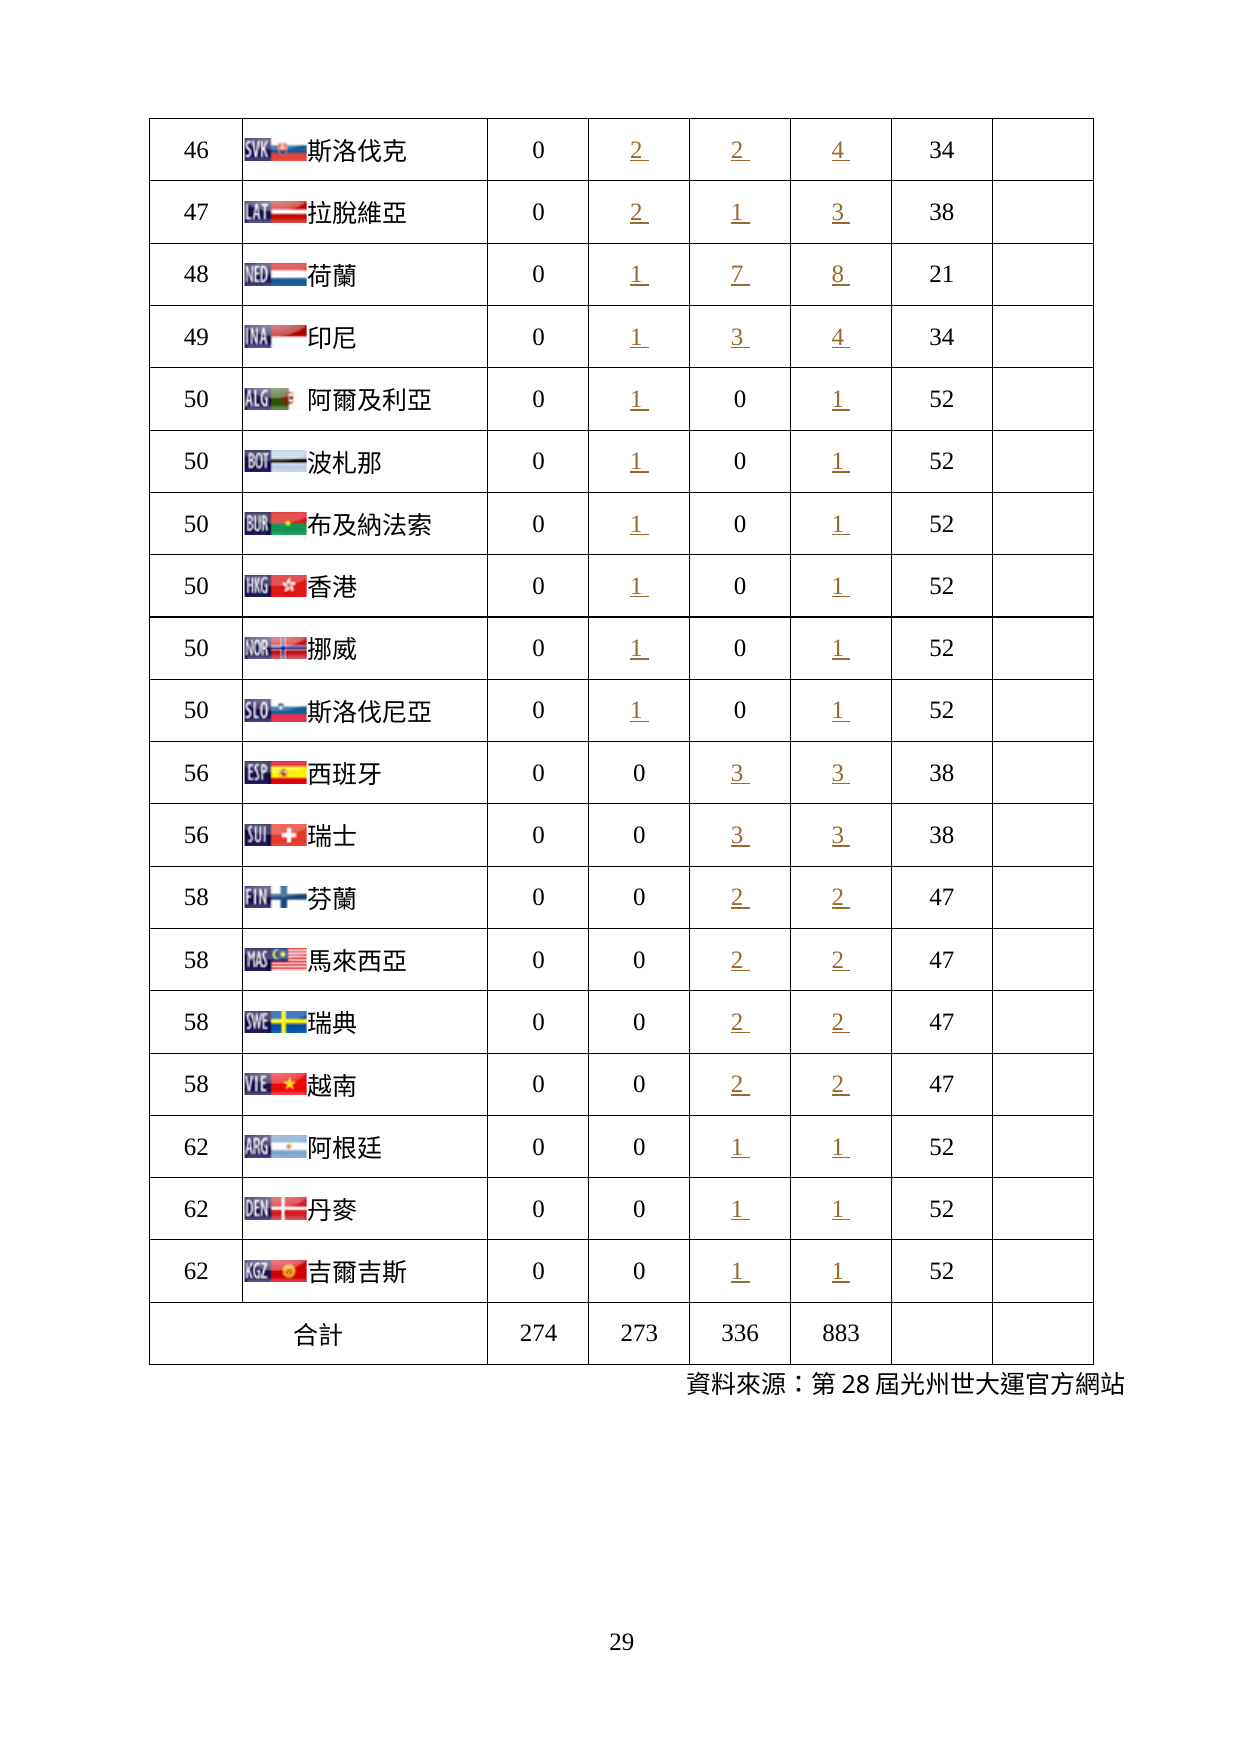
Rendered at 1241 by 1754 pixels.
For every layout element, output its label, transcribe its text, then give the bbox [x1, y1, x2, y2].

table_cell 47 [892, 991, 992, 1052]
table_cell 1 [589, 493, 689, 554]
table_cell 47 [892, 867, 992, 928]
table_cell 0 [488, 742, 588, 803]
table_cell [892, 1303, 992, 1364]
table_cell 52 [892, 368, 992, 429]
table_cell 1 [791, 680, 891, 741]
table_cell 0 [488, 867, 588, 928]
table_cell 0 [488, 555, 588, 616]
table_cell 0 [589, 991, 689, 1052]
table_cell 合計 [150, 1303, 487, 1364]
table_cell 2 [791, 1054, 891, 1115]
table_cell 2 [690, 991, 790, 1052]
table_cell 0 [690, 368, 790, 429]
table_cell 0 [690, 618, 790, 679]
table_cell 馬來西亞 [243, 929, 487, 990]
picture [244, 886, 307, 908]
table_cell [993, 244, 1093, 305]
table_cell 7 [690, 244, 790, 305]
table_cell 2 [589, 119, 689, 180]
table_cell 3 [690, 804, 790, 866]
table_cell 0 [488, 368, 588, 429]
table_cell 2 [791, 929, 891, 990]
table_cell 1 [690, 1178, 790, 1239]
picture [244, 1135, 307, 1158]
table_cell 62 [150, 1178, 242, 1239]
table_cell 273 [589, 1303, 689, 1364]
table_cell 4 [791, 119, 891, 180]
table_cell 1 [589, 306, 689, 367]
table_cell 0 [690, 493, 790, 554]
table_cell 50 [150, 368, 242, 429]
table_cell 62 [150, 1240, 242, 1302]
table_cell 瑞典 [243, 991, 487, 1052]
table_cell [993, 306, 1093, 367]
table_cell 西班牙 [243, 742, 487, 803]
table_cell 50 [150, 493, 242, 554]
table_cell 0 [488, 618, 588, 679]
table_cell 3 [791, 181, 891, 243]
table_cell 2 [690, 867, 790, 928]
table_cell [993, 991, 1093, 1052]
table_cell 47 [892, 929, 992, 990]
table_cell [993, 1054, 1093, 1115]
table_cell 0 [488, 119, 588, 180]
table_cell 1 [791, 431, 891, 492]
table_cell 3 [690, 742, 790, 803]
table_cell 0 [488, 1240, 588, 1302]
table_cell 50 [150, 431, 242, 492]
table_cell 荷蘭 [243, 244, 487, 305]
table_cell 印尼 [243, 306, 487, 367]
table_cell 48 [150, 244, 242, 305]
table_cell 阿爾及利亞 [243, 368, 487, 429]
table_cell 38 [892, 181, 992, 243]
table_cell [993, 1178, 1093, 1239]
table_cell 3 [690, 306, 790, 367]
table_cell 336 [690, 1303, 790, 1364]
table_cell 0 [488, 306, 588, 367]
table_cell 2 [791, 867, 891, 928]
picture [244, 1197, 307, 1220]
table_cell 46 [150, 119, 242, 180]
table_cell 0 [488, 1178, 588, 1239]
table_cell 1 [690, 1240, 790, 1302]
table_cell 波札那 [243, 431, 487, 492]
table_cell [993, 867, 1093, 928]
table_cell 1 [791, 368, 891, 429]
table_cell 38 [892, 804, 992, 866]
table_cell 2 [589, 181, 689, 243]
picture [244, 325, 307, 348]
table_cell 0 [488, 680, 588, 741]
table_cell 34 [892, 119, 992, 180]
table_cell 1 [589, 368, 689, 429]
table_cell 8 [791, 244, 891, 305]
table_cell [993, 181, 1093, 243]
table_cell 0 [589, 1240, 689, 1302]
picture [244, 512, 307, 535]
table_cell 0 [488, 1054, 588, 1115]
picture [244, 201, 307, 223]
table_cell 62 [150, 1116, 242, 1177]
table_cell 0 [488, 431, 588, 492]
table_cell [993, 555, 1093, 616]
table_cell 3 [791, 742, 891, 803]
table_cell [993, 431, 1093, 492]
table_cell [993, 119, 1093, 180]
table_cell 0 [690, 555, 790, 616]
table_cell 0 [589, 804, 689, 866]
table_cell 50 [150, 680, 242, 741]
table_cell 1 [589, 431, 689, 492]
table_cell 58 [150, 1054, 242, 1115]
table_cell 2 [690, 119, 790, 180]
table_cell 58 [150, 867, 242, 928]
table_cell 1 [589, 244, 689, 305]
table_cell 52 [892, 1116, 992, 1177]
table_cell 阿根廷 [243, 1116, 487, 1177]
table_cell 52 [892, 555, 992, 616]
picture [244, 699, 307, 722]
table_cell 21 [892, 244, 992, 305]
table_cell 50 [150, 555, 242, 616]
table_cell 49 [150, 306, 242, 367]
table_cell 0 [690, 431, 790, 492]
table_cell 0 [488, 493, 588, 554]
table_cell 2 [791, 991, 891, 1052]
table_cell 58 [150, 929, 242, 990]
picture [244, 138, 307, 161]
table_cell 50 [150, 618, 242, 679]
table_cell 1 [791, 555, 891, 616]
table_cell 挪威 [243, 618, 487, 679]
table_cell 274 [488, 1303, 588, 1364]
picture [244, 637, 307, 659]
table_cell 0 [589, 867, 689, 928]
table_cell 0 [589, 742, 689, 803]
table_cell 0 [488, 929, 588, 990]
picture [244, 1011, 307, 1033]
table_cell [993, 1116, 1093, 1177]
picture [244, 824, 307, 846]
table_cell 52 [892, 493, 992, 554]
table_cell 芬蘭 [243, 867, 487, 928]
picture [244, 575, 307, 597]
table_cell 2 [690, 929, 790, 990]
table_cell 1 [690, 1116, 790, 1177]
table_cell [993, 804, 1093, 866]
table_cell 1 [589, 555, 689, 616]
table_cell 0 [488, 244, 588, 305]
table_cell [993, 1240, 1093, 1302]
table_cell 1 [791, 493, 891, 554]
table_cell [993, 742, 1093, 803]
table_cell 3 [791, 804, 891, 866]
table_cell [993, 929, 1093, 990]
picture [244, 948, 307, 971]
table_cell 38 [892, 742, 992, 803]
table_cell 0 [488, 181, 588, 243]
table_cell 56 [150, 742, 242, 803]
table_cell 布及納法索 [243, 493, 487, 554]
table_cell 0 [488, 804, 588, 866]
table_cell 0 [488, 991, 588, 1052]
table_cell 1 [791, 1178, 891, 1239]
table_cell 883 [791, 1303, 891, 1364]
table_cell 56 [150, 804, 242, 866]
table_cell 斯洛伐克 [243, 119, 487, 180]
table_cell 0 [589, 1054, 689, 1115]
table_cell 2 [690, 1054, 790, 1115]
text 資料來源：第28屆光州世大運官方網站 [118, 1365, 1125, 1401]
table_cell 52 [892, 618, 992, 679]
table_cell 0 [690, 680, 790, 741]
table_cell 47 [150, 181, 242, 243]
table_cell 47 [892, 1054, 992, 1115]
table_cell 1 [791, 1116, 891, 1177]
table_cell 斯洛伐尼亞 [243, 680, 487, 741]
table_cell [993, 680, 1093, 741]
picture [244, 1073, 307, 1095]
table_cell 瑞士 [243, 804, 487, 866]
table_cell 52 [892, 1178, 992, 1239]
table_cell 58 [150, 991, 242, 1052]
table_cell 香港 [243, 555, 487, 616]
picture [244, 450, 307, 472]
table_cell [993, 493, 1093, 554]
table_cell 越南 [243, 1054, 487, 1115]
table_cell [993, 368, 1093, 429]
table_cell 丹麥 [243, 1178, 487, 1239]
picture [244, 1260, 307, 1282]
table_cell 52 [892, 1240, 992, 1302]
picture [244, 761, 307, 784]
table_cell 0 [589, 1178, 689, 1239]
picture [244, 263, 307, 286]
picture [244, 388, 307, 410]
table_cell 52 [892, 680, 992, 741]
table_cell [993, 618, 1093, 679]
table_cell 34 [892, 306, 992, 367]
table_cell 拉脫維亞 [243, 181, 487, 243]
table_cell 52 [892, 431, 992, 492]
table_cell 1 [589, 618, 689, 679]
table_cell [993, 1303, 1093, 1364]
table_cell 1 [690, 181, 790, 243]
table_cell 吉爾吉斯 [243, 1240, 487, 1302]
table_cell 1 [589, 680, 689, 741]
table_cell 1 [791, 1240, 891, 1302]
table_cell 0 [488, 1116, 588, 1177]
table_cell 0 [589, 1116, 689, 1177]
table_cell 1 [791, 618, 891, 679]
table_cell 4 [791, 306, 891, 367]
table_cell 0 [589, 929, 689, 990]
